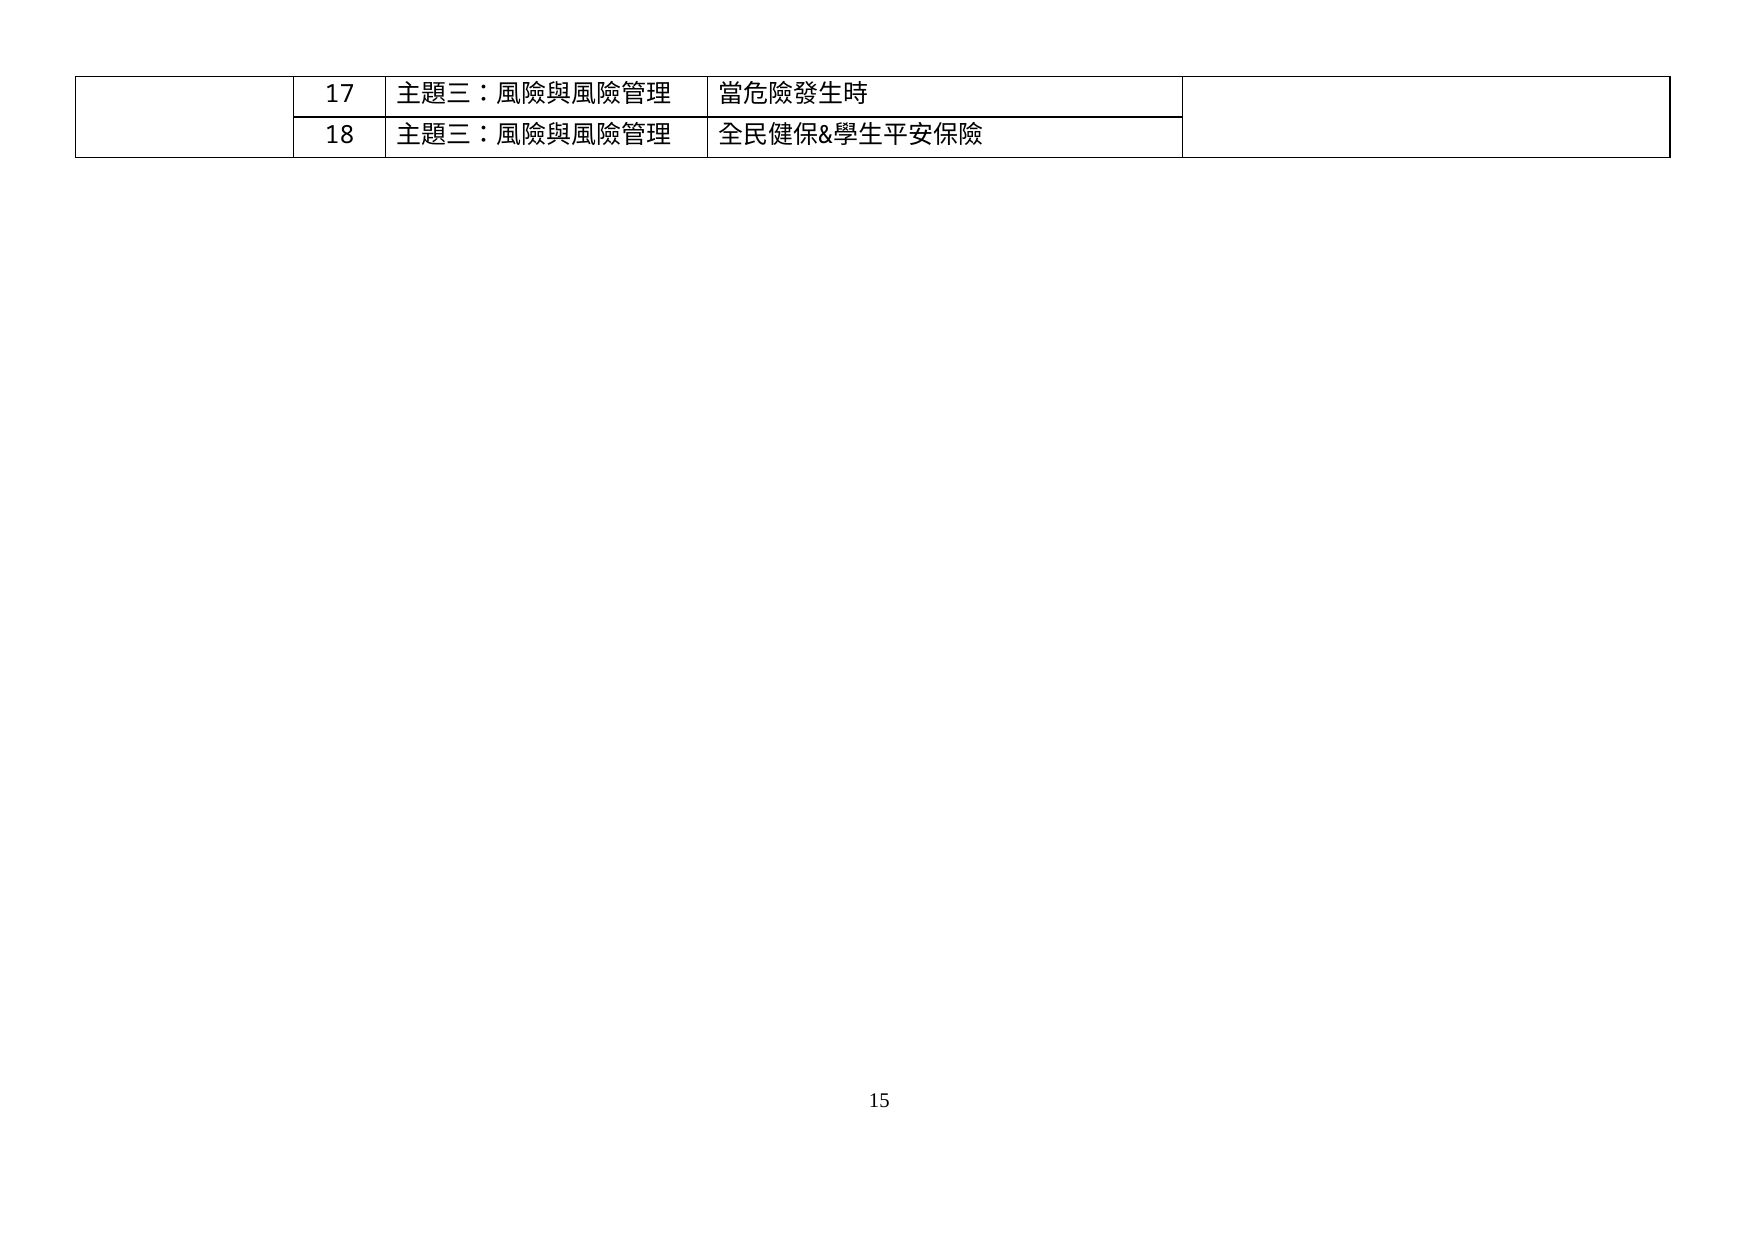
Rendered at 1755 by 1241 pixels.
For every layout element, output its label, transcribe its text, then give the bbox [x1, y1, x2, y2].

table_header 主題三：風險與風險管理 [386, 77, 707, 116]
table_cell 18 [294, 118, 385, 157]
table_cell 全民健保&學生平安保險 [708, 118, 1182, 157]
table_header [76, 77, 293, 157]
table_header 17 [294, 77, 385, 116]
table_cell 主題三：風險與風險管理 [386, 118, 707, 157]
table_header [1183, 77, 1669, 157]
table_header 當危險發生時 [708, 77, 1182, 116]
